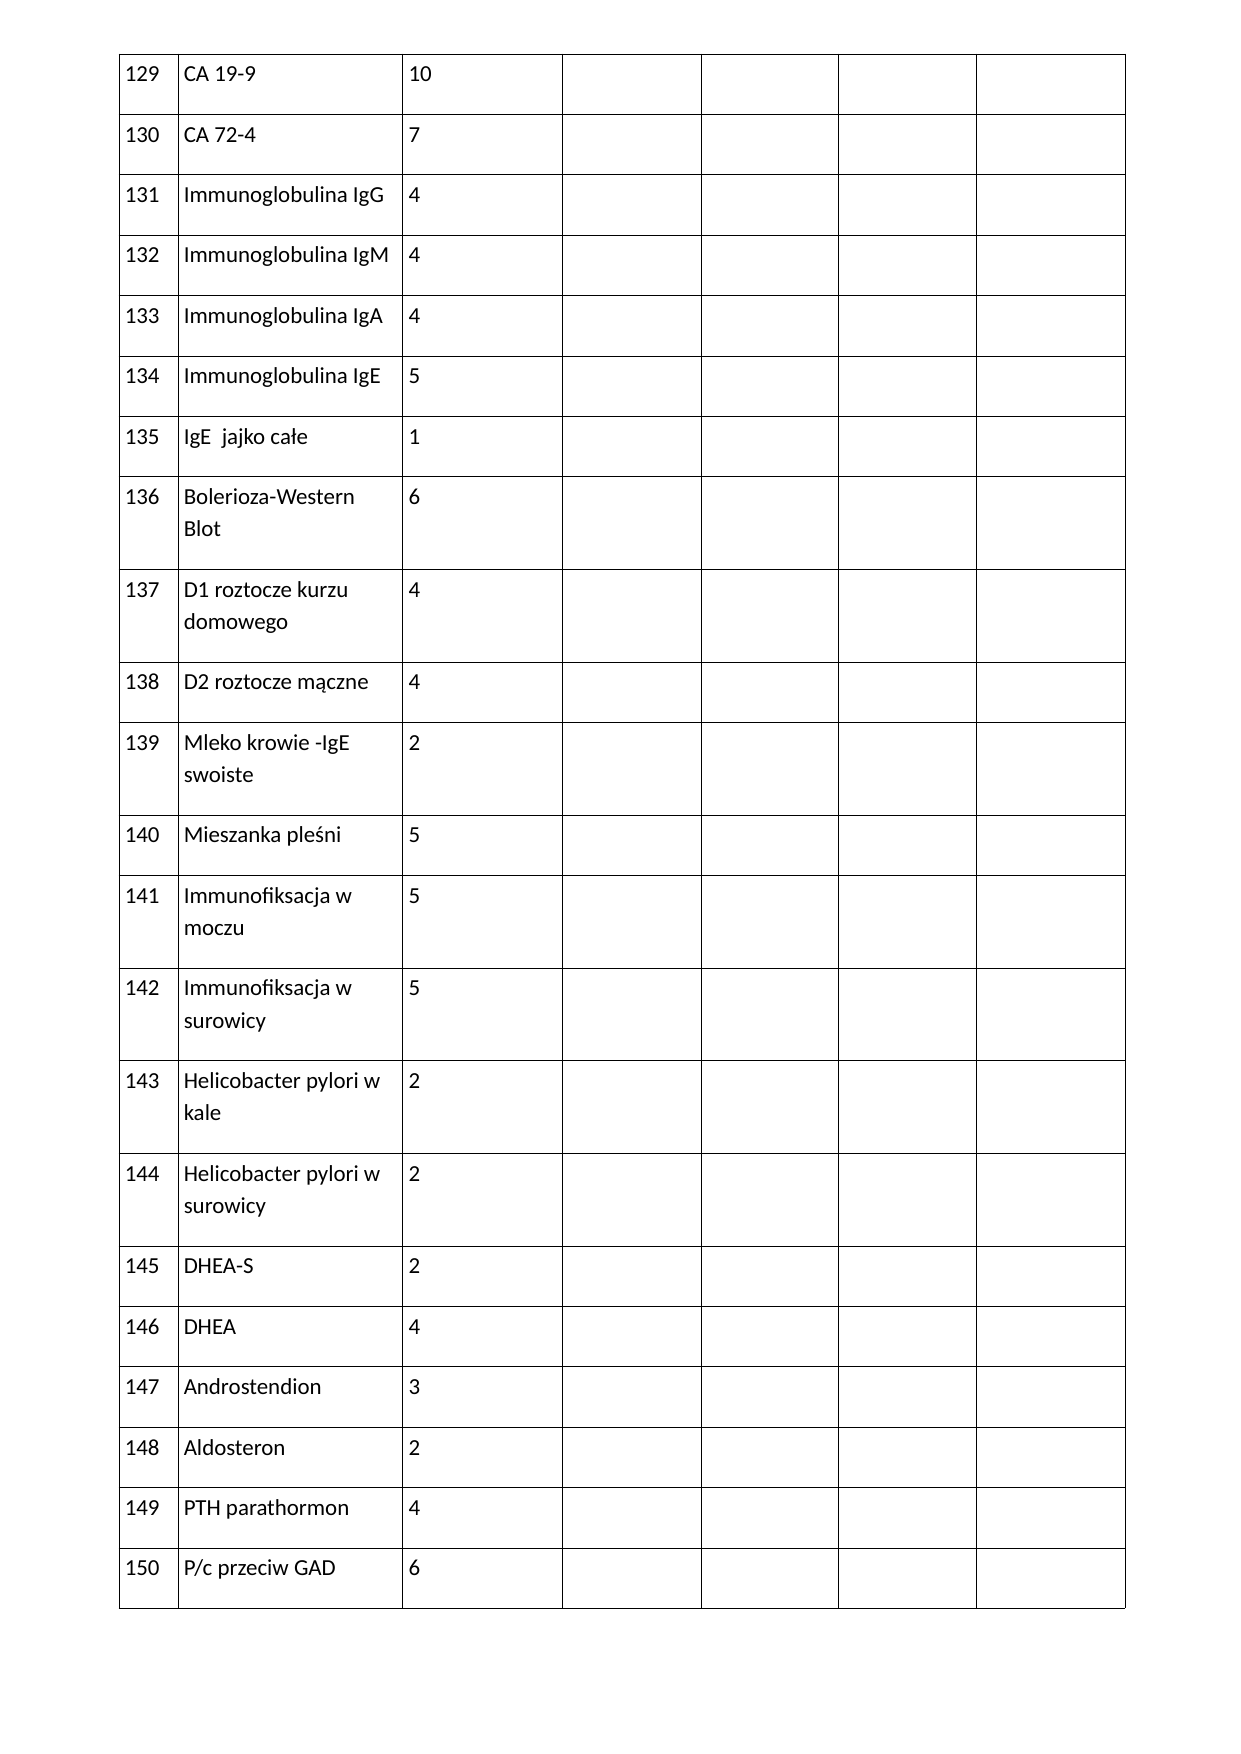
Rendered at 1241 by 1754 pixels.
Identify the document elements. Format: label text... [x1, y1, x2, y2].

table_cell CA 19-9 [179, 55, 402, 114]
table_cell [839, 55, 976, 114]
table_cell Immunoglobulina IgA [179, 296, 402, 356]
table_cell [839, 876, 976, 968]
table_cell 133 [120, 296, 178, 356]
table_cell [702, 296, 838, 356]
table_cell 142 [120, 969, 178, 1060]
table_cell [563, 969, 701, 1060]
table_cell 4 [403, 570, 562, 662]
table_cell [977, 1488, 1125, 1548]
table_cell [563, 876, 701, 968]
table_cell CA 72-4 [179, 115, 402, 174]
table_cell [702, 1428, 838, 1487]
table_cell [702, 1061, 838, 1153]
table_cell 132 [120, 236, 178, 295]
table_cell Helicobacter pylori w kale [179, 1061, 402, 1153]
table_cell 4 [403, 296, 562, 356]
table_cell DHEA-S [179, 1247, 402, 1306]
table_cell 5 [403, 357, 562, 416]
table_cell [702, 816, 838, 875]
table_cell D2 roztocze mączne [179, 663, 402, 722]
table_cell 146 [120, 1307, 178, 1366]
table_cell [702, 1154, 838, 1246]
table_cell [977, 1549, 1125, 1608]
table_cell [839, 1367, 976, 1427]
table_cell DHEA [179, 1307, 402, 1366]
table_cell [977, 296, 1125, 356]
table_cell 131 [120, 175, 178, 235]
table_cell 2 [403, 1428, 562, 1487]
table_cell 2 [403, 1061, 562, 1153]
table_cell Mieszanka pleśni [179, 816, 402, 875]
table_cell [563, 816, 701, 875]
table_cell [702, 1247, 838, 1306]
table_cell 4 [403, 1307, 562, 1366]
table_cell Mleko krowie -IgE swoiste [179, 723, 402, 815]
table_cell [702, 663, 838, 722]
table_cell Immunofiksacja w surowicy [179, 969, 402, 1060]
table_cell [563, 663, 701, 722]
table_cell 2 [403, 723, 562, 815]
table_cell [563, 1488, 701, 1548]
table_cell [563, 723, 701, 815]
table_cell 135 [120, 417, 178, 476]
table_cell 129 [120, 55, 178, 114]
table_cell 2 [403, 1247, 562, 1306]
table_cell [977, 55, 1125, 114]
table_cell Immunoglobulina IgG [179, 175, 402, 235]
table_cell [977, 816, 1125, 875]
table_cell Androstendion [179, 1367, 402, 1427]
table_cell IgE jajko całe [179, 417, 402, 476]
table_cell [977, 1367, 1125, 1427]
table_cell Aldosteron [179, 1428, 402, 1487]
table_cell [977, 357, 1125, 416]
table_cell [839, 1549, 976, 1608]
table_cell [563, 115, 701, 174]
table_cell 6 [403, 1549, 562, 1608]
table_cell 7 [403, 115, 562, 174]
table_cell [702, 1549, 838, 1608]
table_cell 145 [120, 1247, 178, 1306]
table_cell [563, 296, 701, 356]
table_cell 138 [120, 663, 178, 722]
table_cell [839, 296, 976, 356]
table_cell [563, 357, 701, 416]
table_cell [563, 55, 701, 114]
table_cell [563, 236, 701, 295]
table_cell [702, 1307, 838, 1366]
table_cell 4 [403, 663, 562, 722]
table_cell [702, 1488, 838, 1548]
table_cell [977, 1061, 1125, 1153]
table_cell [839, 663, 976, 722]
table_cell [563, 1154, 701, 1246]
table_cell [702, 357, 838, 416]
table_cell 2 [403, 1154, 562, 1246]
table_cell 4 [403, 236, 562, 295]
table_cell [839, 1488, 976, 1548]
table_cell 144 [120, 1154, 178, 1246]
table_cell Helicobacter pylori w surowicy [179, 1154, 402, 1246]
table_cell [839, 417, 976, 476]
table_cell 4 [403, 175, 562, 235]
table_cell D1 roztocze kurzu domowego [179, 570, 402, 662]
table_cell [839, 969, 976, 1060]
table_cell Immunoglobulina IgE [179, 357, 402, 416]
table_cell 6 [403, 477, 562, 569]
table_cell [977, 723, 1125, 815]
table_cell 10 [403, 55, 562, 114]
table_cell 136 [120, 477, 178, 569]
table_cell [563, 1061, 701, 1153]
table_cell [563, 1367, 701, 1427]
table_cell [702, 236, 838, 295]
table_cell [563, 1549, 701, 1608]
table_cell [977, 236, 1125, 295]
table_cell 143 [120, 1061, 178, 1153]
table_cell [977, 477, 1125, 569]
table_cell [839, 1154, 976, 1246]
table_cell [839, 1061, 976, 1153]
table_cell [563, 417, 701, 476]
table_cell 140 [120, 816, 178, 875]
table_cell [702, 175, 838, 235]
table_cell [702, 417, 838, 476]
table_cell 137 [120, 570, 178, 662]
table_cell [839, 477, 976, 569]
table_cell [702, 55, 838, 114]
table_cell 3 [403, 1367, 562, 1427]
table_cell PTH parathormon [179, 1488, 402, 1548]
table_cell P/c przeciw GAD [179, 1549, 402, 1608]
table_cell [702, 723, 838, 815]
table_cell [839, 1307, 976, 1366]
table_cell [563, 1428, 701, 1487]
table_cell [977, 1154, 1125, 1246]
table_cell [839, 115, 976, 174]
table_cell [977, 969, 1125, 1060]
table_cell 4 [403, 1488, 562, 1548]
table_cell [702, 876, 838, 968]
table_cell 134 [120, 357, 178, 416]
table_cell [977, 115, 1125, 174]
table_cell 149 [120, 1488, 178, 1548]
table_cell [977, 663, 1125, 722]
table_cell [977, 1307, 1125, 1366]
table_cell 1 [403, 417, 562, 476]
table_cell 141 [120, 876, 178, 968]
table_cell Bolerioza-Western Blot [179, 477, 402, 569]
table_cell [839, 357, 976, 416]
table_cell 139 [120, 723, 178, 815]
table_cell [839, 175, 976, 235]
table_cell 147 [120, 1367, 178, 1427]
table_cell [702, 115, 838, 174]
table_cell Immunoglobulina IgM [179, 236, 402, 295]
table_cell 150 [120, 1549, 178, 1608]
table_cell [977, 876, 1125, 968]
table_cell [977, 1247, 1125, 1306]
table_cell [839, 1247, 976, 1306]
table_cell [563, 477, 701, 569]
table_cell [977, 417, 1125, 476]
table_cell [702, 570, 838, 662]
table_cell 130 [120, 115, 178, 174]
table_cell 5 [403, 876, 562, 968]
table_cell 148 [120, 1428, 178, 1487]
table_cell [839, 723, 976, 815]
table_cell [702, 477, 838, 569]
table_cell 5 [403, 969, 562, 1060]
table_cell [977, 175, 1125, 235]
table_cell [563, 175, 701, 235]
table_cell [977, 1428, 1125, 1487]
table_cell [839, 236, 976, 295]
table_cell [977, 570, 1125, 662]
table_cell [563, 570, 701, 662]
table_cell [839, 1428, 976, 1487]
table_cell [563, 1307, 701, 1366]
table_cell [563, 1247, 701, 1306]
table_cell [839, 570, 976, 662]
table_cell [702, 1367, 838, 1427]
table_cell [839, 816, 976, 875]
table_cell 5 [403, 816, 562, 875]
table_cell Immunofiksacja w moczu [179, 876, 402, 968]
table_cell [702, 969, 838, 1060]
